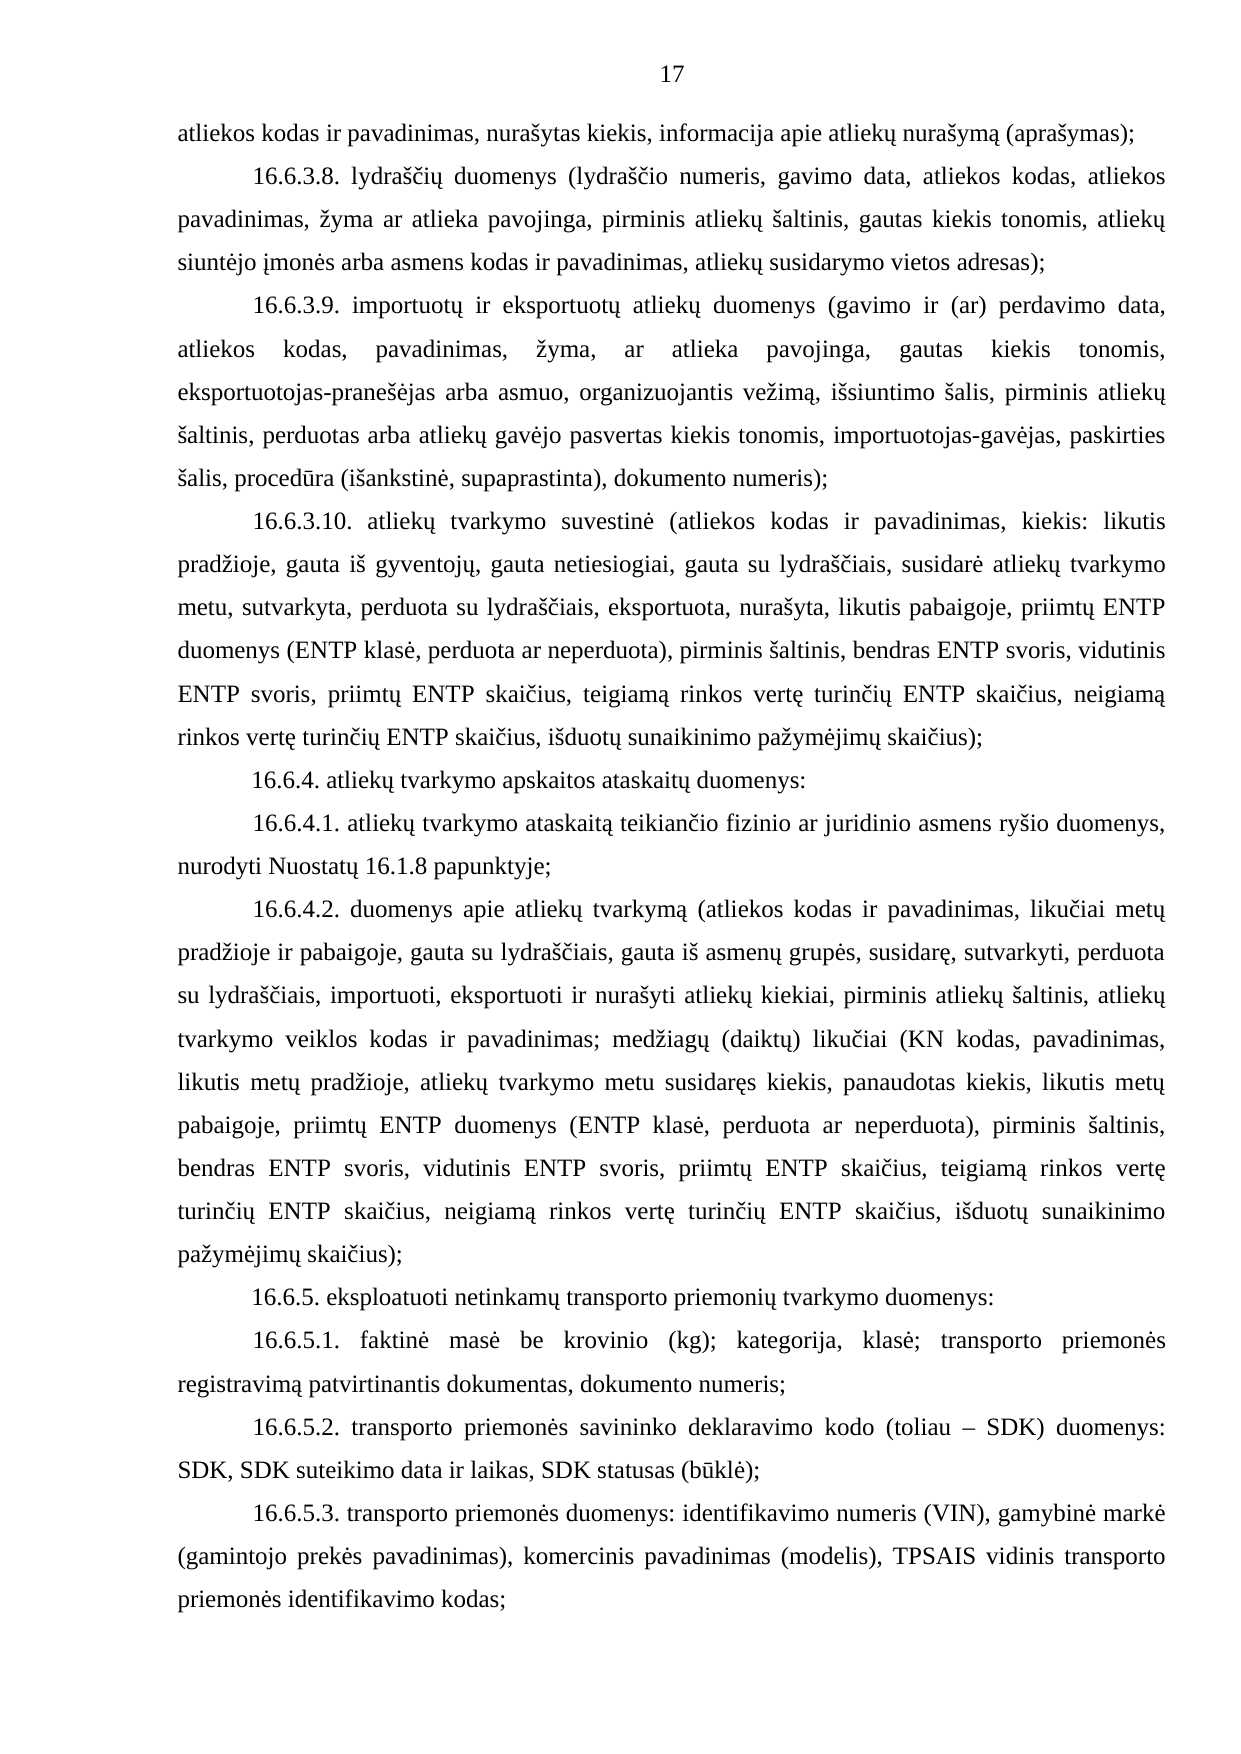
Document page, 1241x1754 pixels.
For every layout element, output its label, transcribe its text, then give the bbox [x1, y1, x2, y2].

text 16.6.5. eksploatuoti netinkamų transporto priemonių tvarkymo duomenys: [177, 1282, 1166, 1311]
text atliekos kodas ir pavadinimas, nurašytas kiekis, informacija apie atliekų nurašymą (aprašymas); [177, 118, 1166, 147]
text 16.6.5.2. transporto priemonės savininko deklaravimo kodo (toliau – SDK) duomenys: SDK, SDK suteikimo data ir laikas, SDK statusas (būklė); [177, 1412, 1166, 1484]
text 16.6.4.1. atliekų tvarkymo ataskaitą teikiančio fizinio ar juridinio asmens ryšio duomenys, nurodyti Nuostatų 16.1.8 papunktyje; [177, 808, 1166, 880]
text 16.6.3.10. atliekų tvarkymo suvestinė (atliekos kodas ir pavadinimas, kiekis: likutis pradžioje, gauta iš gyventojų, gauta netiesiogiai, gauta su lydraščiais, susidarė atliekų tvarkymo metu, sutvarkyta, perduota su lydraščiais, eksportuota, nurašyta, likutis pabaigoje, priimtų ENTP duomenys (ENTP klasė, perduota ar neperduota), pirminis šaltinis, bendras ENTP svoris, vidutinis ENTP svoris, priimtų ENTP skaičius, teigiamą rinkos vertę turinčių ENTP skaičius, neigiamą rinkos vertę turinčių ENTP skaičius, išduotų sunaikinimo pažymėjimų skaičius); [177, 506, 1166, 751]
text 16.6.4. atliekų tvarkymo apskaitos ataskaitų duomenys: [177, 765, 1166, 794]
text 16.6.5.1. faktinė masė be krovinio (kg); kategorija, klasė; transporto priemonės registravimą patvirtinantis dokumentas, dokumento numeris; [177, 1326, 1166, 1397]
text 16.6.5.3. transporto priemonės duomenys: identifikavimo numeris (VIN), gamybinė markė (gamintojo prekės pavadinimas), komercinis pavadinimas (modelis), TPSAIS vidinis transporto priemonės identifikavimo kodas; [177, 1498, 1166, 1613]
text 16.6.4.2. duomenys apie atliekų tvarkymą (atliekos kodas ir pavadinimas, likučiai metų pradžioje ir pabaigoje, gauta su lydraščiais, gauta iš asmenų grupės, susidarę, sutvarkyti, perduota su lydraščiais, importuoti, eksportuoti ir nurašyti atliekų kiekiai, pirminis atliekų šaltinis, atliekų tvarkymo veiklos kodas ir pavadinimas; medžiagų (daiktų) likučiai (KN kodas, pavadinimas, likutis metų pradžioje, atliekų tvarkymo metu susidaręs kiekis, panaudotas kiekis, likutis metų pabaigoje, priimtų ENTP duomenys (ENTP klasė, perduota ar neperduota), pirminis šaltinis, bendras ENTP svoris, vidutinis ENTP svoris, priimtų ENTP skaičius, teigiamą rinkos vertę turinčių ENTP skaičius, neigiamą rinkos vertę turinčių ENTP skaičius, išduotų sunaikinimo pažymėjimų skaičius); [177, 894, 1166, 1268]
text 16.6.3.9. importuotų ir eksportuotų atliekų duomenys (gavimo ir (ar) perdavimo data, atliekos kodas, pavadinimas, žyma, ar atlieka pavojinga, gautas kiekis tonomis, eksportuotojas-pranešėjas arba asmuo, organizuojantis vežimą, išsiuntimo šalis, pirminis atliekų šaltinis, perduotas arba atliekų gavėjo pasvertas kiekis tonomis, importuotojas-gavėjas, paskirties šalis, procedūra (išankstinė, supaprastinta), dokumento numeris); [177, 291, 1166, 492]
text 16.6.3.8. lydraščių duomenys (lydraščio numeris, gavimo data, atliekos kodas, atliekos pavadinimas, žyma ar atlieka pavojinga, pirminis atliekų šaltinis, gautas kiekis tonomis, atliekų siuntėjo įmonės arba asmens kodas ir pavadinimas, atliekų susidarymo vietos adresas); [177, 161, 1166, 276]
